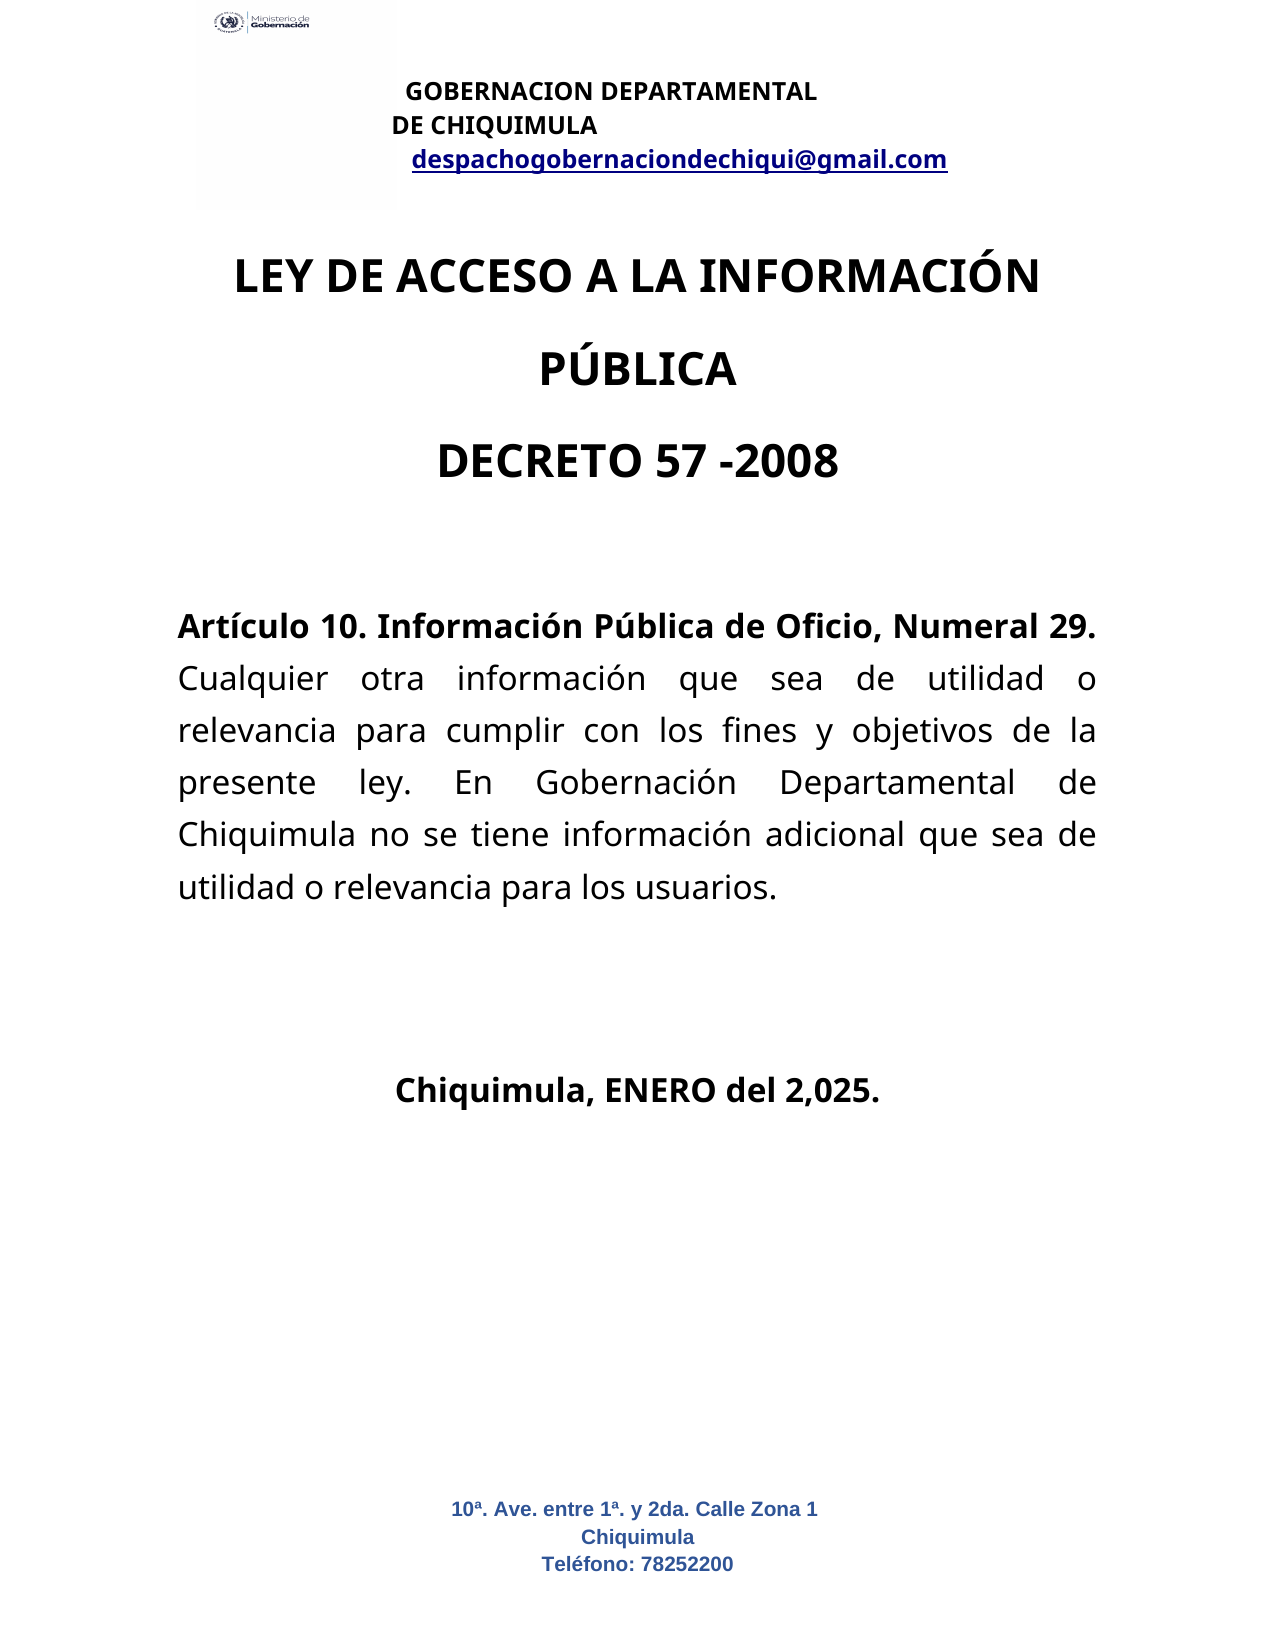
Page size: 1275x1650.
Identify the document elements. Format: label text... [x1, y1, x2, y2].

text DECRETO 57 -2008 [177, 429, 1098, 491]
text Chiquimula, ENERO del 2,025. [177, 1066, 1098, 1112]
text Artículo 10. Información Pública de Oficio, Numeral 29. Cualquier otra información que sea de utilidad o relevancia para cumplir con los fines y objetivos de la presente ley. En Gobernación Departamental de Chiquimula no se tiene información adicional que sea de utilidad o relevancia para los usuarios. [177, 602, 1098, 909]
text LEY DE ACCESO A LA INFORMACIÓN [177, 244, 1098, 306]
text PÚBLICA [177, 336, 1098, 398]
